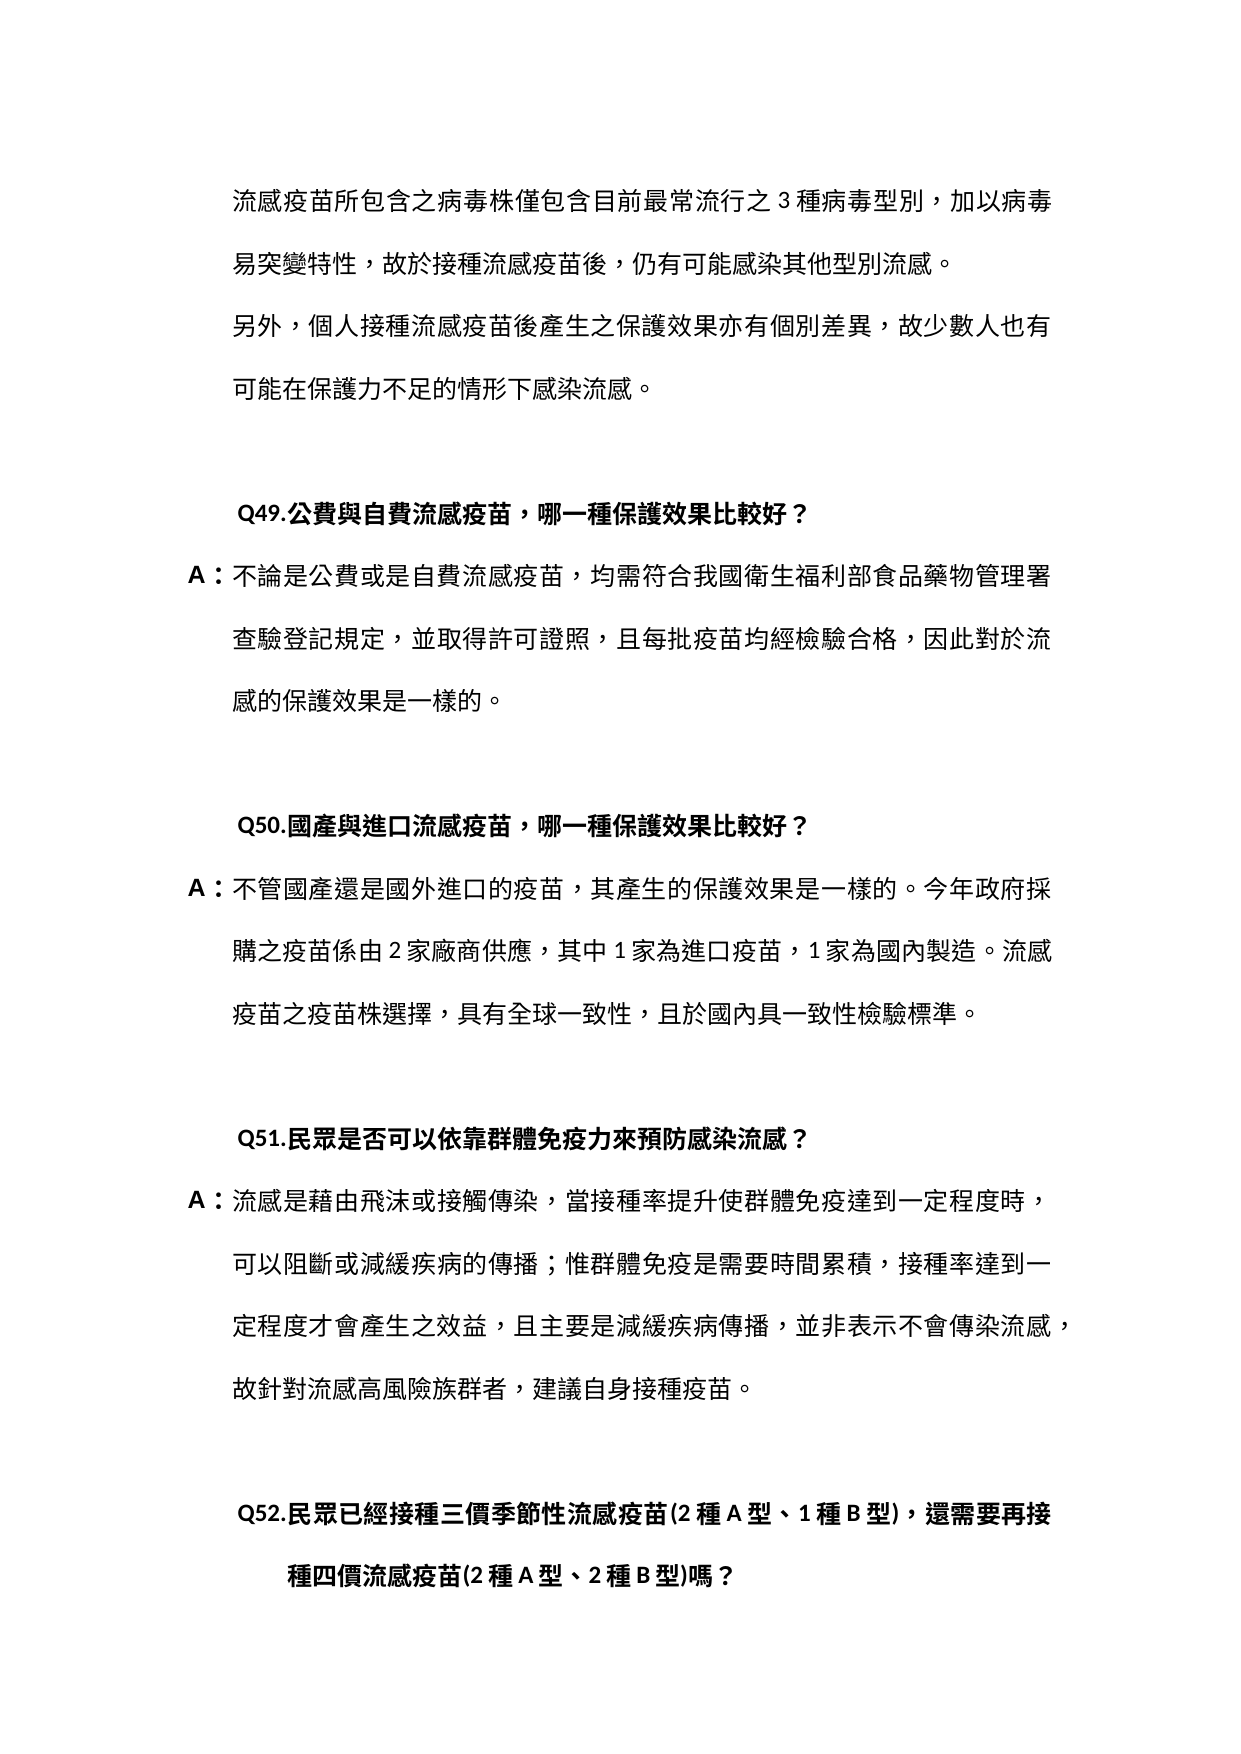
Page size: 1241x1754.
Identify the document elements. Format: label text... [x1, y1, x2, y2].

list 民眾已經接種三價季節性流感疫苗(2種A型、1種B型)，還需要再接種四價流感疫苗(2種A型、2種B型)嗎？ [237, 1471, 1053, 1596]
text A：不管國產還是國外進口的疫苗，其產生的保護效果是一樣的。今年政府採購之疫苗係由2家廠商供應，其中1家為進口疫苗，1家為國內製造。流感疫苗之疫苗株選擇，具有全球一致性，且於國內具一致性檢驗標準。 [187, 846, 1053, 1033]
list 國產與進口流感疫苗，哪一種保護效果比較好？ [237, 783, 1053, 846]
text A：普通感冒的致病原是多達數百種不同的病毒和細菌，流感則是由流感病毒引起的急性呼吸道傳染病，兩者並不相同，因此流感疫苗並不能預防感冒；流感疫苗所包含之病毒株僅包含目前最常流行之3種病毒型別，加以病毒易突變特性，故於接種流感疫苗後，仍有可能感染其他型別流感。 [187, 158, 1053, 283]
text A：流感是藉由飛沫或接觸傳染，當接種率提升使群體免疫達到一定程度時，可以阻斷或減緩疾病的傳播；惟群體免疫是需要時間累積，接種率達到一定程度才會產生之效益，且主要是減緩疾病傳播，並非表示不會傳染流感，故針對流感高風險族群者，建議自身接種疫苗。 [187, 1158, 1053, 1408]
text A：不論是公費或是自費流感疫苗，均需符合我國衛生福利部食品藥物管理署查驗登記規定，並取得許可證照，且每批疫苗均經檢驗合格，因此對於流感的保護效果是一樣的。 [187, 533, 1053, 721]
list 公費與自費流感疫苗，哪一種保護效果比較好？ [237, 471, 1053, 533]
text 另外，個人接種流感疫苗後產生之保護效果亦有個別差異，故少數人也有可能在保護力不足的情形下感染流感。 [232, 283, 1053, 408]
list 民眾是否可以依靠群體免疫力來預防感染流感？ [237, 1096, 1053, 1158]
